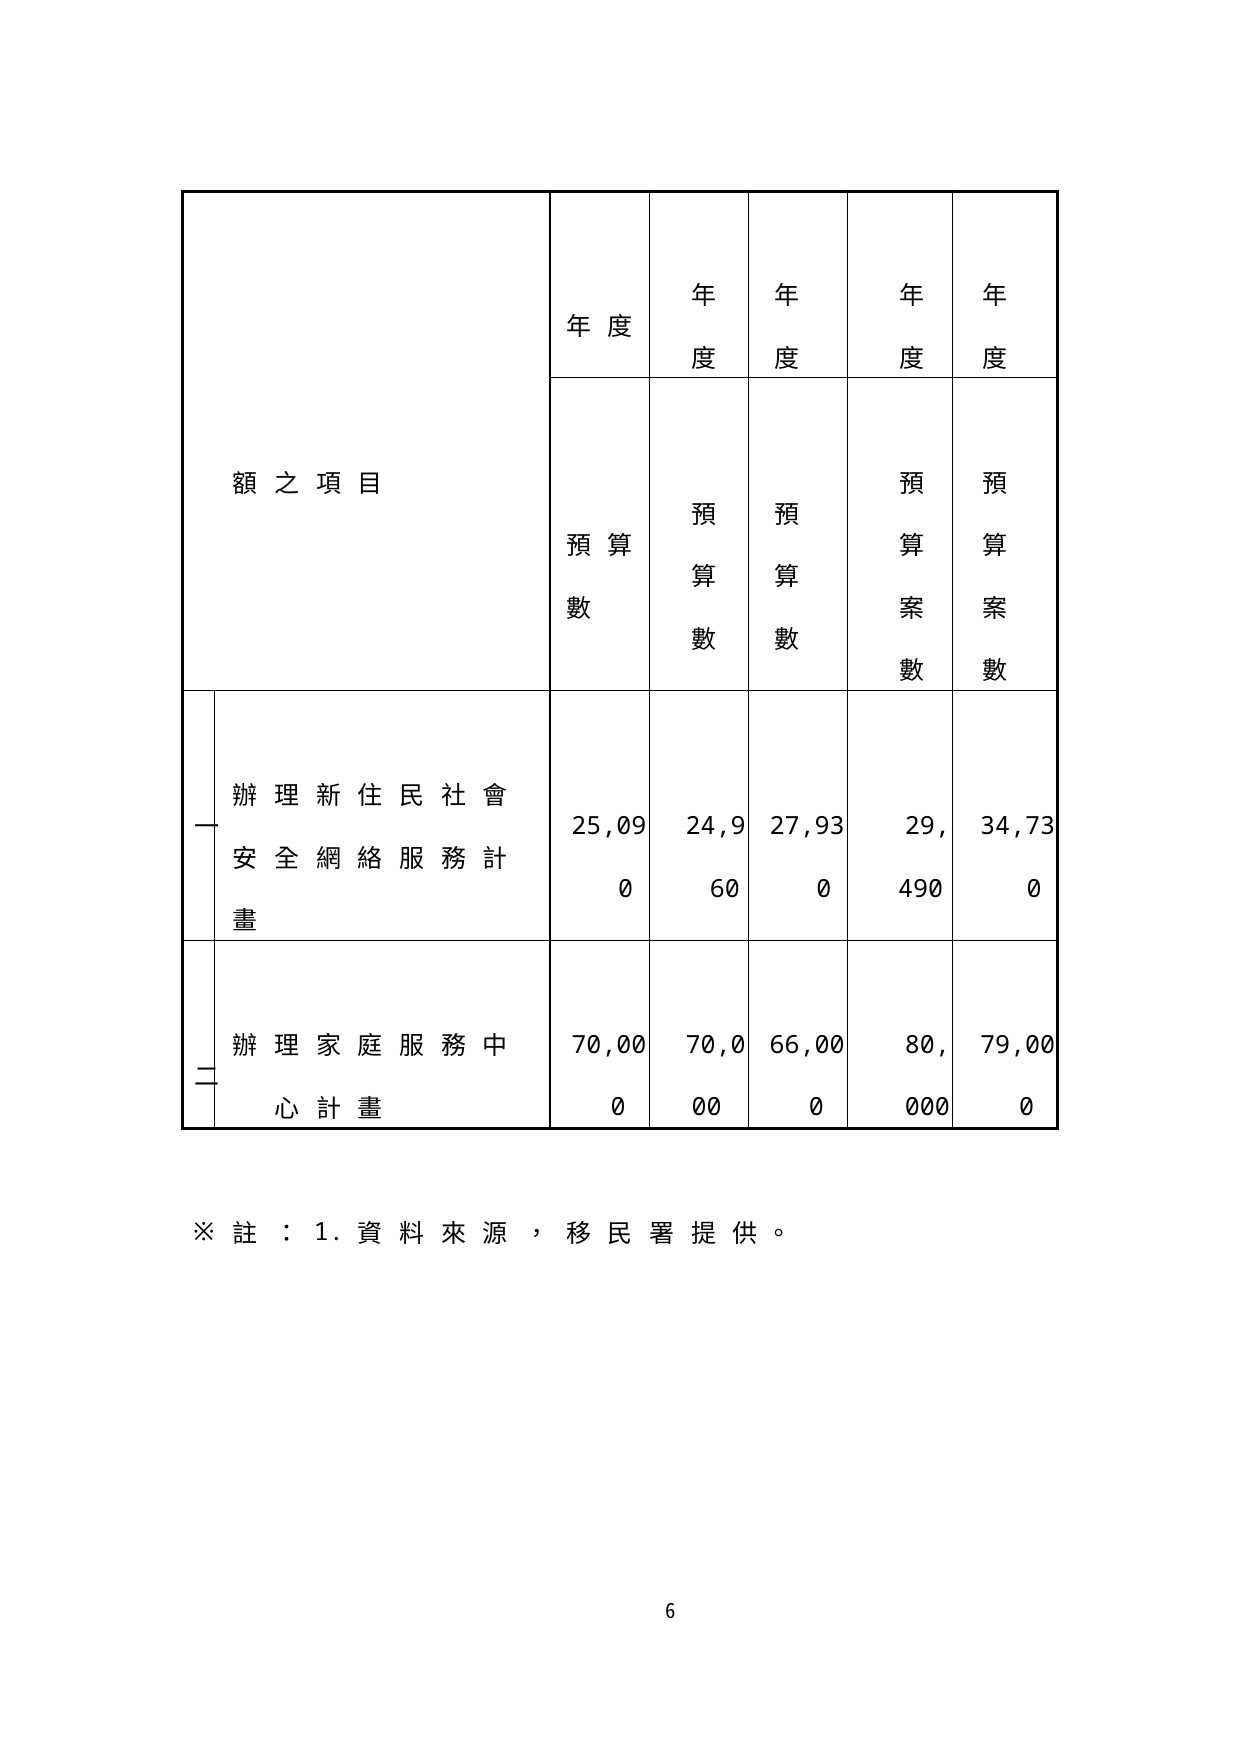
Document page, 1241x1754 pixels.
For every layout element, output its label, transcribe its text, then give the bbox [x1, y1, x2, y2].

table_cell 一 [184, 691, 214, 939]
table_cell 辦理新住民社會安全網絡服務計畫 [215, 691, 549, 939]
table_header 年度 [551, 193, 649, 377]
table_cell 66,000 [749, 941, 847, 1127]
table_cell 70,000 [551, 941, 649, 1127]
table_cell 25,090 [551, 691, 649, 939]
table_cell 二 [184, 941, 214, 1127]
table_cell 27,930 [749, 691, 847, 939]
table_cell 70,000 [650, 941, 748, 1127]
table_cell 預算數 [749, 378, 847, 689]
table_cell 預算案數 [953, 378, 1056, 689]
table_cell 預算案數 [848, 378, 952, 689]
table_cell 辦理家庭服務中心計畫 [215, 941, 549, 1127]
table_cell 24,960 [650, 691, 748, 939]
table_header 年度 [650, 193, 748, 377]
table_cell 29,490 [848, 691, 952, 939]
table_cell 預算數 [551, 378, 649, 689]
table_cell 79,000 [953, 941, 1056, 1127]
table_cell 80,000 [848, 941, 952, 1127]
table_cell 34,730 [953, 691, 1056, 939]
table_header 額之項目 [184, 193, 549, 689]
table_header 年度 [953, 193, 1056, 377]
table_header 年度 [848, 193, 952, 377]
table_cell 預算數 [650, 378, 748, 689]
table_header 年度 [749, 193, 847, 377]
text ※註：1.資料來源，移民署提供。 [183, 1189, 1058, 1252]
